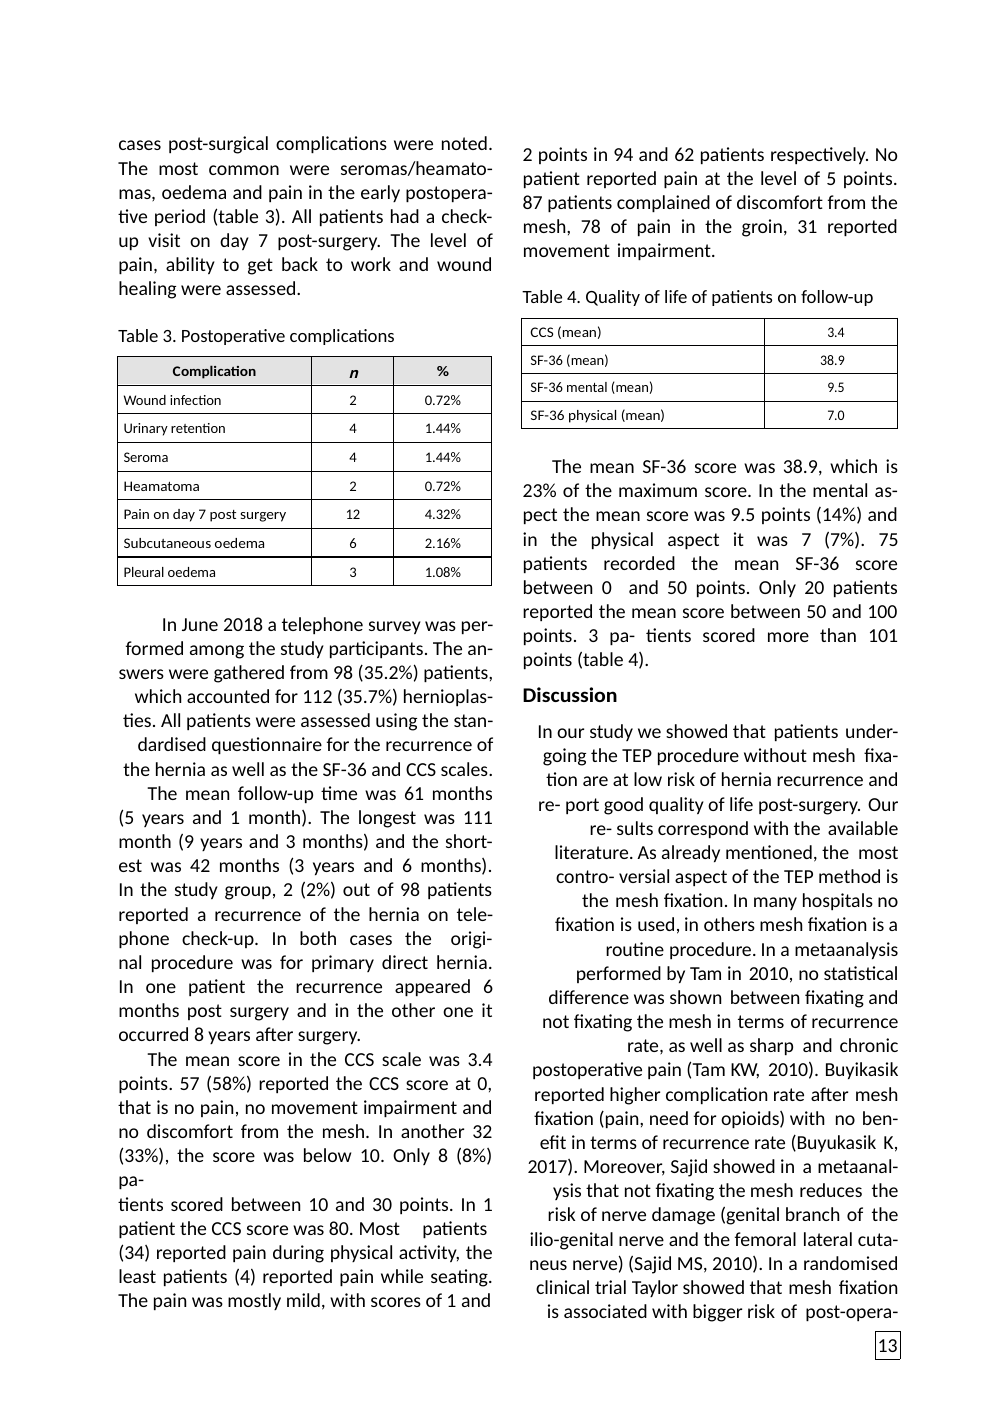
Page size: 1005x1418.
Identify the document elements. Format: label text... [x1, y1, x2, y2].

table_cell 6 [312, 529, 393, 556]
table_cell SF-36 mental (mean) [522, 374, 764, 401]
table_header Complication [118, 357, 311, 384]
table_cell Pleural oedema [118, 558, 311, 585]
text (34) reported pain during physical activity, the least patients (4) reported pain while seating. The pain was mostly mild, with scores of 1 and [118, 1240, 493, 1313]
table_cell Urinary retention [118, 414, 311, 442]
table_header 3.4 [765, 319, 897, 345]
table_cell 3 [312, 558, 393, 585]
table_cell 0.72% [394, 386, 491, 413]
text Table 3. Postoperative complications [118, 324, 493, 347]
table_header CCS (mean) [522, 319, 764, 345]
text 2 points in 94 and 62 patients respectively. No patient reported pain at the level of 5 points. 87 patients complained of discomfort from the mesh, 78 of pain in the groin, 31 reported movement impairment. [522, 142, 898, 263]
text In our study we showed that patients under- going the TEP procedure without mesh fixa- tion are at low risk of hernia recurrence and re- port good quality of life post-surgery. Our re- sults correspond with the available literature. As already mentioned, the most contro- versial aspect of the TEP method is the mesh fixation. In many hospitals no fixation is used, in others mesh fixation is a routine procedure. In a metaanalysis performed by Tam in 2010, no statistical difference was shown between fixating and not fixating the mesh in terms of recurrence rate, as well as sharp and chronic postoperative pain (Tam KW, 2010). Buyikasik reported higher complication rate after mesh fixation (pain, need for opioids) with no ben- efit in terms of recurrence rate (Buyukasik K, 2017). Moreover, Sajid showed in a metaanal- ysis that not fixating the mesh reduces the risk of nerve damage (genital branch of the ilio-genital nerve and the femoral lateral cuta- neus nerve) (Sajid MS, 2010). In a randomised clinical trial Taylor showed that mesh fixation is associated with bigger risk of post-opera- [522, 719, 898, 1323]
table_cell 2.16% [394, 529, 491, 556]
text cases post-surgical complications were noted. The most common were seromas/heamato- mas, oedema and pain in the early postopera- tive period (table 3). All patients had a check- up visit on day 7 post-surgery. The level of pain, ability to get back to work and wound healing were assessed. [118, 131, 493, 301]
table_cell 1.44% [394, 414, 491, 442]
table_cell 4 [312, 414, 393, 442]
text In June 2018 a telephone survey was per- formed among the study participants. The an- swers were gathered from 98 (35.2%) patients, which accounted for 112 (35.7%) hernioplas- ties. All patients were assessed using the stan- dardised questionnaire for the recurrence of the hernia as well as the SF-36 and CCS scales. [113, 612, 493, 781]
table_cell Wound infection [118, 386, 311, 413]
text Table 4. Quality of life of patients on follow-up [522, 286, 910, 308]
table_cell 4 [312, 443, 393, 471]
table_cell 2 [312, 386, 393, 413]
table_cell 0.72% [394, 472, 491, 499]
table_cell Heamatoma [118, 472, 311, 499]
table_cell 1.44% [394, 443, 491, 471]
table_cell Subcutaneous oedema [118, 529, 311, 556]
table_cell 2 [312, 472, 393, 499]
table_cell 9.5 [765, 374, 897, 401]
table_cell Seroma [118, 443, 311, 471]
table_cell SF-36 physical (mean) [522, 402, 764, 428]
table_cell 12 [312, 500, 393, 528]
text The mean SF-36 score was 38.9, which is 23% of the maximum score. In the mental as- pect the mean score was 9.5 points (14%) and in the physical aspect it was 7 (7%). 75 patients recorded the mean SF-36 score between 0 and 50 points. Only 20 patients reported the mean score between 50 and 100 points. 3 pa- tients scored more than 101 points (table 4). [522, 454, 898, 672]
table_cell 38.9 [765, 346, 897, 373]
table_cell Pain on day 7 post surgery [118, 500, 311, 528]
subtitle Discussion [522, 682, 910, 708]
table_cell 4.32% [394, 500, 491, 528]
table_header n [312, 357, 393, 384]
table_cell 7.0 [765, 402, 897, 428]
text The mean score in the CCS scale was 3.4 points. 57 (58%) reported the CCS score at 0, that is no pain, no movement impairment and no discomfort from the mesh. In another 32 (33%), the score was below 10. Only 8 (8%) pa- [118, 1047, 493, 1192]
table_cell SF-36 (mean) [522, 346, 764, 373]
text The mean follow-up time was 61 months (5 years and 1 month). The longest was 111 month (9 years and 3 months) and the short- est was 42 months (3 years and 6 months). In the study group, 2 (2%) out of 98 patients reported a recurrence of the hernia on tele- phone check-up. In both cases the origi- nal procedure was for primary direct hernia. In one patient the recurrence appeared 6 months post surgery and in the other one it occurred 8 years after surgery. [118, 781, 493, 1047]
table_cell 1.08% [394, 558, 491, 585]
text tients scored between 10 and 30 points. In 1 patient the CCS score was 80. Most patients [118, 1192, 493, 1240]
table_header % [394, 357, 491, 384]
